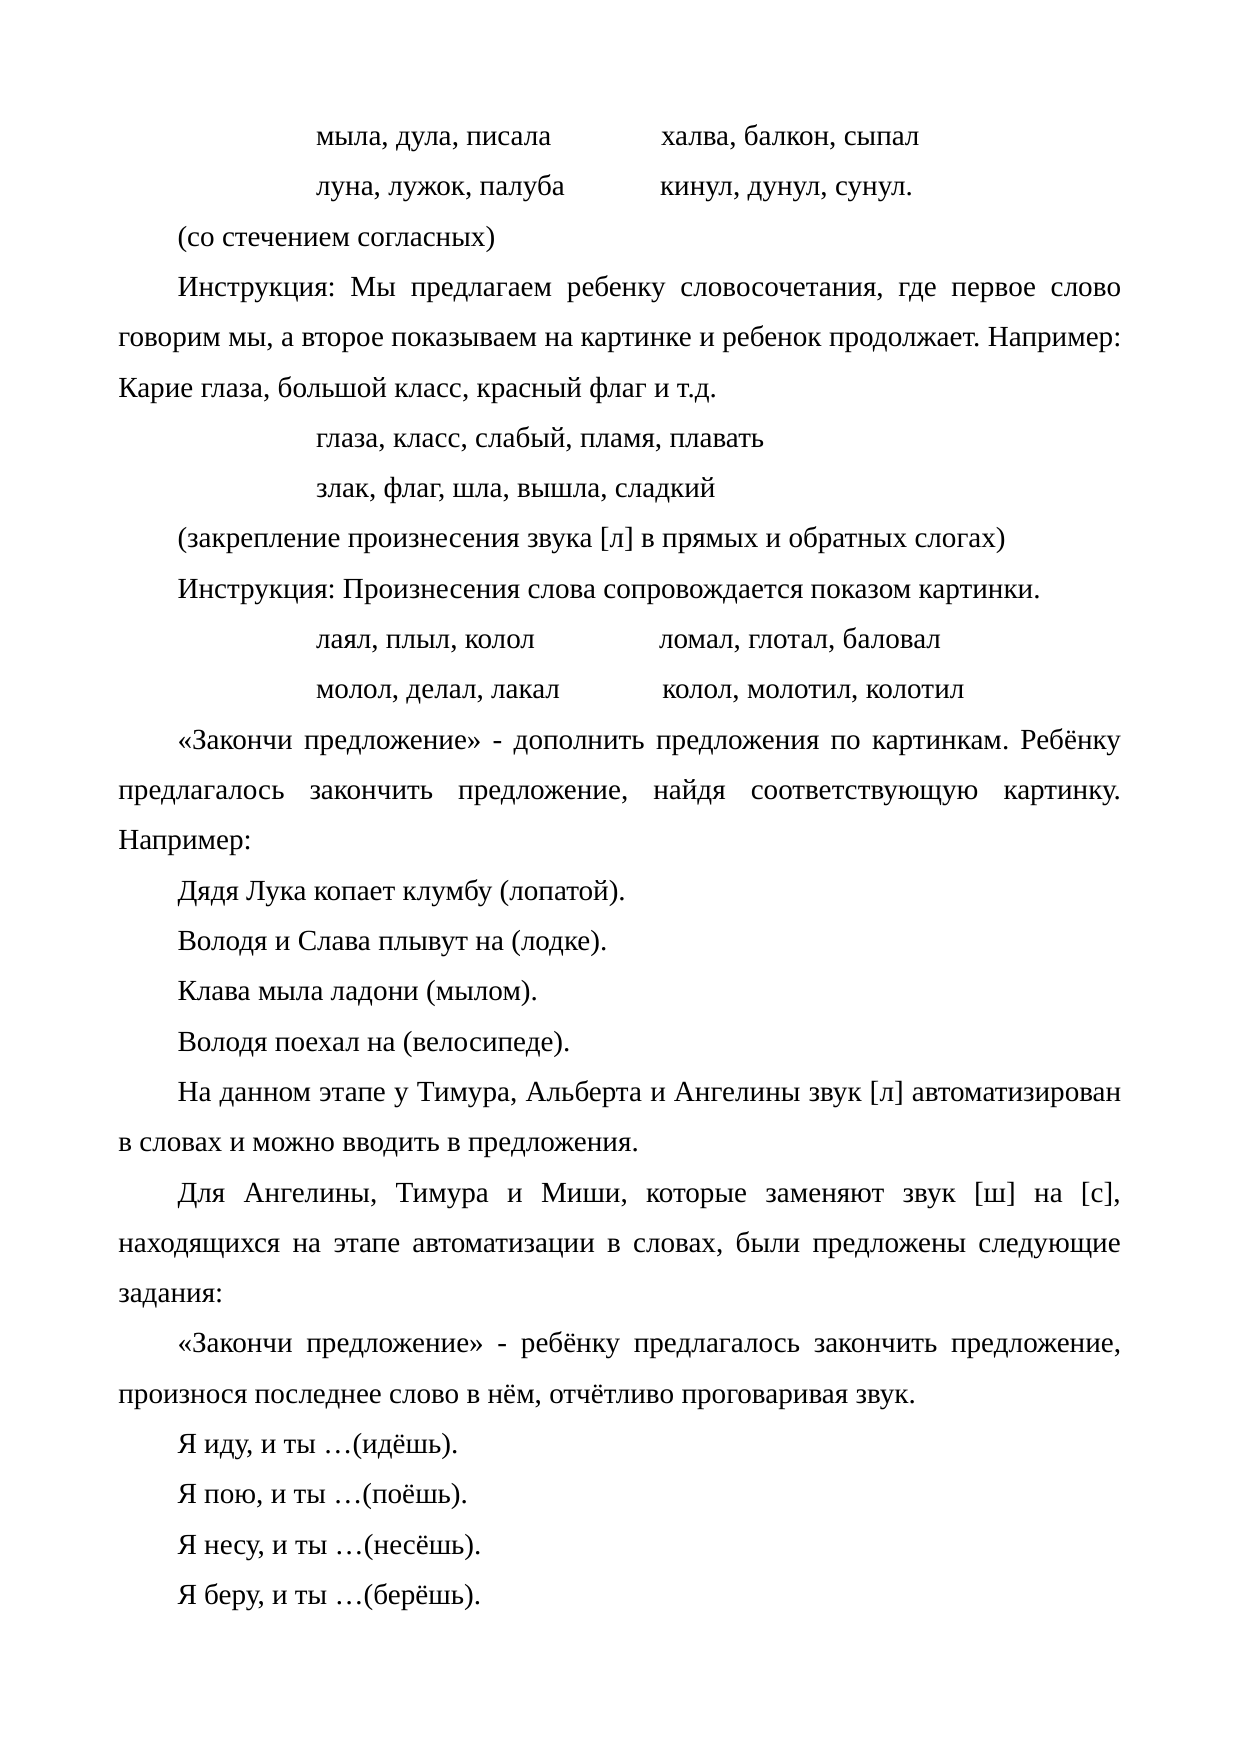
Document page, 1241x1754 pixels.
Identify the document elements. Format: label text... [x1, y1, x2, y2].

text Володя и Слава плывут на (лодке). [118, 923, 1122, 957]
text Я иду, и ты …(идёшь). [118, 1426, 1122, 1460]
text (со стечением согласных) [118, 219, 1122, 252]
text Для Ангелины, Тимура и Миши, которые заменяют звук [ш] на [с], находящихся на этапе автоматизации в словах, были предложены следующие задания: [118, 1175, 1122, 1309]
text луна, лужок, палуба кинул, дунул, сунул. [118, 168, 1122, 202]
text молол, делал, лакал колол, молотил, колотил [118, 672, 1122, 705]
text Я несу, и ты …(несёшь). [118, 1527, 1122, 1560]
text «Закончи предложение» - дополнить предложения по картинкам. Ребёнку предлагалось закончить предложение, найдя соответствующую картинку. Например: [118, 722, 1122, 856]
text злак, флаг, шла, вышла, сладкий [118, 470, 1122, 504]
text глаза, класс, слабый, пламя, плавать [118, 420, 1122, 453]
text Володя поехал на (велосипеде). [118, 1024, 1122, 1057]
text Дядя Лука копает клумбу (лопатой). [118, 873, 1122, 906]
text «Закончи предложение» - ребёнку предлагалось закончить предложение, произнося последнее слово в нём, отчётливо проговаривая звук. [118, 1326, 1122, 1409]
text Инструкция: Произнесения слова сопровождается показом картинки. [118, 571, 1122, 604]
text Я беру, и ты …(берёшь). [118, 1577, 1122, 1611]
text (закрепление произнесения звука [л] в прямых и обратных слогах) [118, 521, 1122, 554]
text Клава мыла ладони (мылом). [118, 973, 1122, 1007]
text лаял, плыл, колол ломал, глотал, баловал [118, 621, 1122, 655]
text Инструкция: Мы предлагаем ребенку словосочетания, где первое слово говорим мы, а второе показываем на картинке и ребенок продолжает. Например: Карие глаза, большой класс, красный флаг и т.д. [118, 269, 1122, 403]
text На данном этапе у Тимура, Альберта и Ангелины звук [л] автоматизирован в словах и можно вводить в предложения. [118, 1074, 1122, 1158]
text мыла, дула, писала халва, балкон, сыпал [118, 118, 1122, 152]
text Я пою, и ты …(поёшь). [118, 1477, 1122, 1510]
